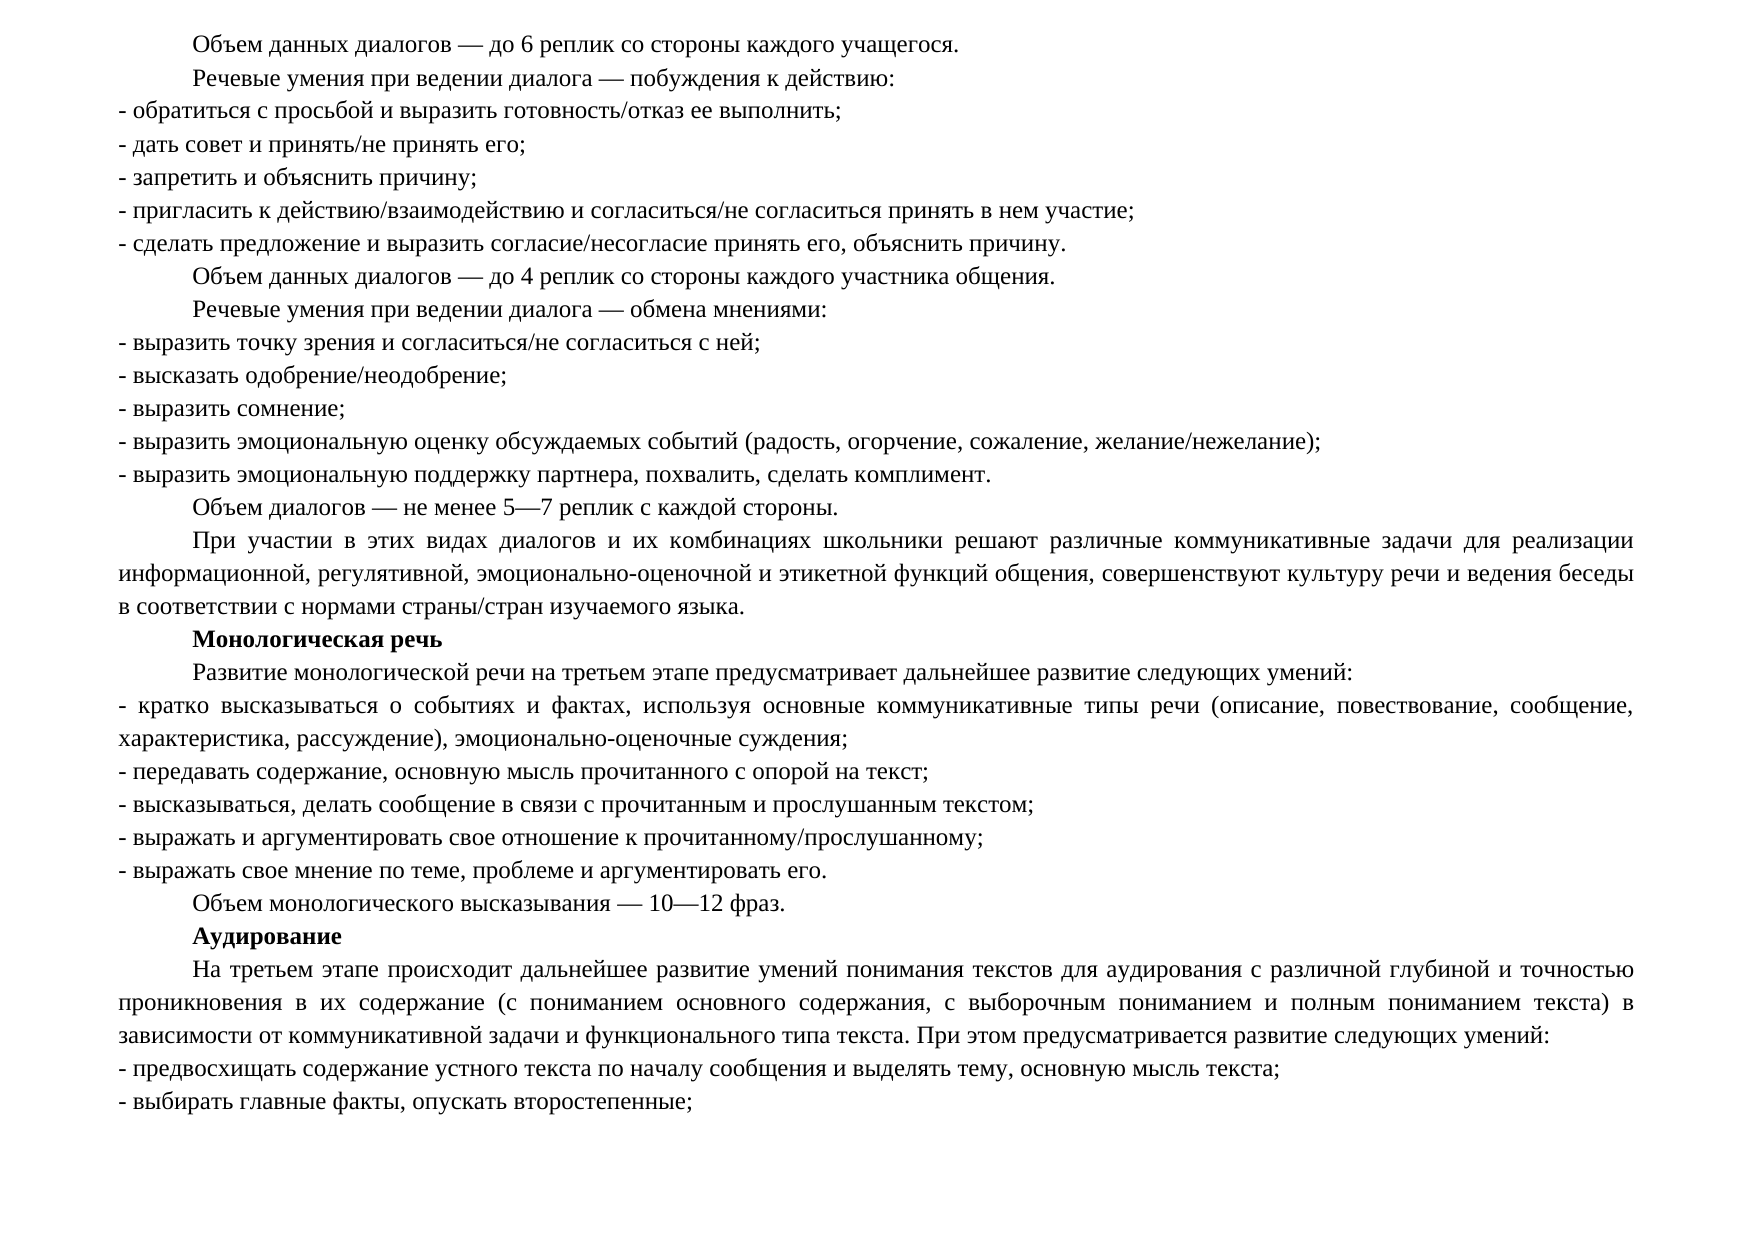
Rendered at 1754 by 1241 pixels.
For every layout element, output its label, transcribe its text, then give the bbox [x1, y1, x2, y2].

text Речевые умения при ведении диалога — обмена мнениями: [118, 294, 1636, 322]
text - выбирать главные факты, опускать второстепенные; [118, 1086, 1636, 1115]
text Объем монологического высказывания — 10—12 фраз. [118, 888, 1636, 917]
text Объем данных диалогов — до 6 реплик со стороны каждого учащегося. [118, 29, 1636, 58]
text - выразить точку зрения и согласиться/не согласиться с ней; [118, 327, 1636, 356]
text На третьем этапе происходит дальнейшее развитие умений понимания текстов для аудирования с различной глубиной и точностью проникновения в их содержание (с пониманием основного содержания, с выборочным пониманием и полным пониманием текста) в зависимости от коммуникативной задачи и функционального типа текста. При этом предусматривается развитие следующих умений: [118, 954, 1636, 1049]
text - запретить и объяснить причину; [118, 162, 1636, 190]
text - высказываться, делать сообщение в связи с прочитанным и прослушанным текстом; [118, 789, 1636, 818]
text - передавать содержание, основную мысль прочитанного с опорой на текст; [118, 756, 1636, 785]
text - выражать и аргументировать свое отношение к прочитанному/прослушанному; [118, 822, 1636, 851]
text - выразить эмоциональную оценку обсуждаемых событий (радость, огорчение, сожаление, желание/нежелание); [118, 426, 1636, 454]
text - обратиться с просьбой и выразить готовность/отказ ее выполнить; [118, 96, 1636, 124]
text - дать совет и принять/не принять его; [118, 129, 1636, 157]
text - кратко высказываться о событиях и фактах, используя основные коммуникативные типы речи (описание, повествование, сообщение, характеристика, рассуждение), эмоционально-оценочные суждения; [118, 690, 1636, 752]
text - пригласить к действию/взаимодействию и согласиться/не согласиться принять в нем участие; [118, 195, 1636, 223]
text Развитие монологической речи на третьем этапе предусматривает дальнейшее развитие следующих умений: [118, 657, 1636, 686]
text - выразить эмоциональную поддержку партнера, похвалить, сделать комплимент. [118, 459, 1636, 488]
text Речевые умения при ведении диалога — побуждения к действию: [118, 63, 1636, 91]
text Объем диалогов — не менее 5—7 реплик с каждой стороны. [118, 492, 1636, 521]
text При участии в этих видах диалогов и их комбинациях школьники решают различные коммуникативные задачи для реализации информационной, регулятивной, эмоционально-оценочной и этикетной функций общения, совершенствуют культуру речи и ведения беседы в соответствии с нормами страны/стран изучаемого языка. [118, 525, 1636, 620]
text Аудирование [118, 921, 1636, 950]
text - предвосхищать содержание устного текста по началу сообщения и выделять тему, основную мысль текста; [118, 1053, 1636, 1082]
text Монологическая речь [118, 624, 1636, 653]
text - сделать предложение и выразить согласие/несогласие принять его, объяснить причину. [118, 228, 1636, 256]
text - выражать свое мнение по теме, проблеме и аргументировать его. [118, 855, 1636, 884]
text - высказать одобрение/неодобрение; [118, 360, 1636, 388]
text - выразить сомнение; [118, 393, 1636, 422]
text Объем данных диалогов — до 4 реплик со стороны каждого участника общения. [118, 261, 1636, 289]
